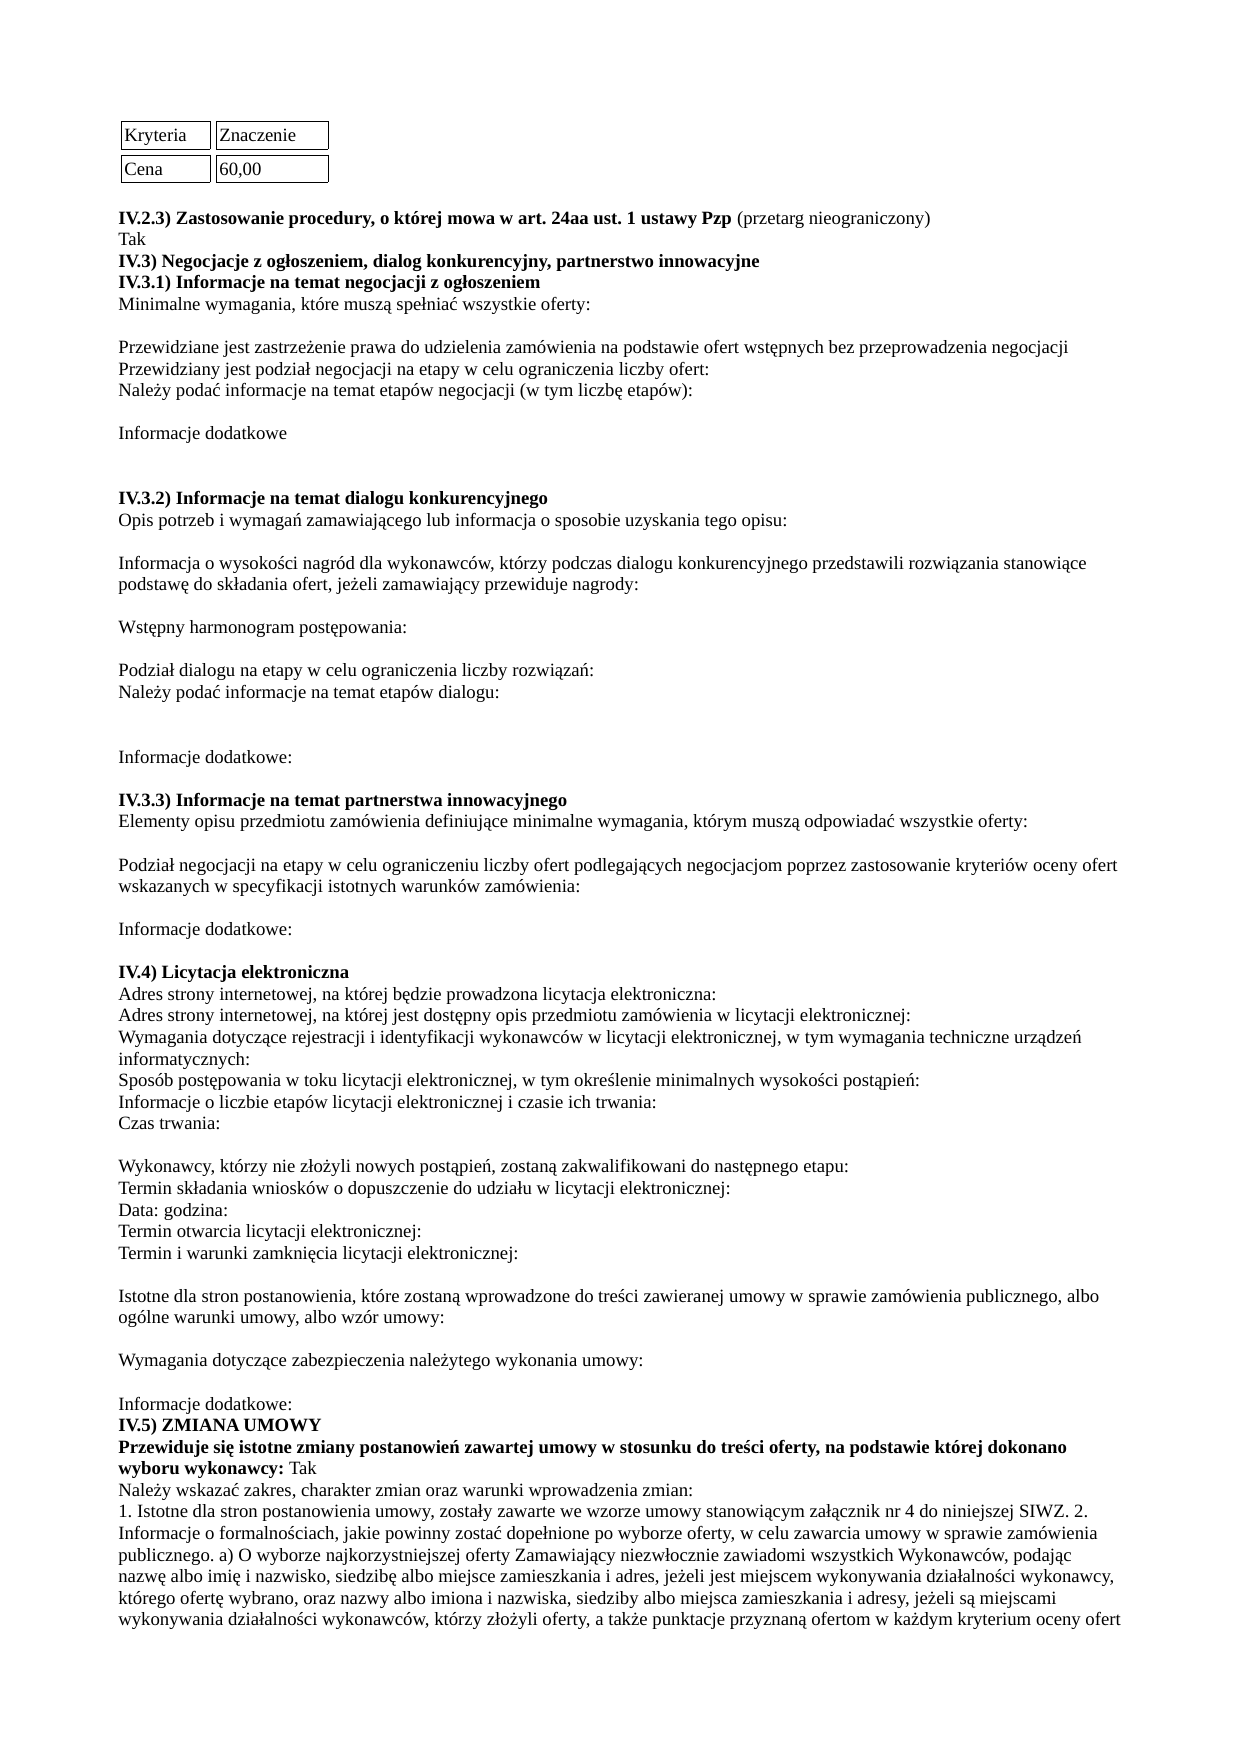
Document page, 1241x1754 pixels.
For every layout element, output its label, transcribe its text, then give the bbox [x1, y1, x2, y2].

text Adres strony internetowej, na której jest dostępny opis przedmiotu zamówienia w licytacji elektronicznej: [118, 1004, 1122, 1026]
text IV.5) ZMIANA UMOWY Przewiduje się istotne zmiany postanowień zawartej umowy w stosunku do treści oferty, na podstawie której dokonano wyboru wykonawcy: Tak Należy wskazać zakres, charakter zmian oraz warunki wprowadzenia zmian: 1. Istotne dla stron postanowienia umowy, zostały zawarte we wzorze umowy stanowiącym załącznik nr 4 do niniejszej SIWZ. 2. Informacje o formalnościach, jakie powinny zostać dopełnione po wyborze oferty, w celu zawarcia umowy w sprawie zamówienia publicznego. a) O wyborze najkorzystniejszej oferty Zamawiający niezwłocznie zawiadomi wszystkich Wykonawców, podając nazwę albo imię i nazwisko, siedzibę albo miejsce zamieszkania i adres, jeżeli jest miejscem wykonywania działalności wykonawcy, którego ofertę wybrano, oraz nazwy albo imiona i nazwiska, siedziby albo miejsca zamieszkania i adresy, jeżeli są miejscami wykonywania działalności wykonawców, którzy złożyli oferty, a także punktacje przyznaną ofertom w każdym kryterium oceny ofert [118, 1414, 1122, 1630]
text Termin składania wniosków o dopuszczenie do udziału w licytacji elektronicznej: Data: godzina: Termin otwarcia licytacji elektronicznej: [118, 1177, 1122, 1242]
table_cell 60,00 [213, 152, 331, 185]
table_cell Cena [118, 152, 213, 185]
text Wymagania dotyczące zabezpieczenia należytego wykonania umowy: [118, 1328, 1122, 1371]
text Istotne dla stron postanowienia, które zostaną wprowadzone do treści zawieranej umowy w sprawie zamówienia publicznego, albo ogólne warunki umowy, albo wzór umowy: [118, 1263, 1122, 1328]
text Sposób postępowania w toku licytacji elektronicznej, w tym określenie minimalnych wysokości postąpień: [118, 1069, 1122, 1091]
text IV.2.3) Zastosowanie procedury, o której mowa w art. 24aa ust. 1 ustawy Pzp (przetarg nieograniczony) Tak IV.3) Negocjacje z ogłoszeniem, dialog konkurencyjny, partnerstwo innowacyjne IV.3.1) Informacje na temat negocjacji z ogłoszeniem Minimalne wymagania, które muszą spełniać wszystkie oferty: Przewidziane jest zastrzeżenie prawa do udzielenia zamówienia na podstawie ofert wstępnych bez przeprowadzenia negocjacji Przewidziany jest podział negocjacji na etapy w celu ograniczenia liczby ofert: Należy podać informacje na temat etapów negocjacji (w tym liczbę etapów): Informacje dodatkowe IV.3.2) Informacje na temat dialogu konkurencyjnego Opis potrzeb i wymagań zamawiającego lub informacja o sposobie uzyskania tego opisu: Informacja o wysokości nagród dla wykonawców, którzy podczas dialogu konkurencyjnego przedstawili rozwiązania stanowiące podstawę do składania ofert, jeżeli zamawiający przewiduje nagrody: Wstępny harmonogram postępowania: Podział dialogu na etapy w celu ograniczenia liczby rozwiązań: Należy podać informacje na temat etapów dialogu: Informacje dodatkowe: IV.3.3) Informacje na temat partnerstwa innowacyjnego Elementy opisu przedmiotu zamówienia definiujące minimalne wymagania, którym muszą odpowiadać wszystkie oferty: Podział negocjacji na etapy w celu ograniczeniu liczby ofert podlegających negocjacjom poprzez zastosowanie kryteriów oceny ofert wskazanych w specyfikacji istotnych warunków zamówienia: Informacje dodatkowe: IV.4) Licytacja elektroniczna Adres strony internetowej, na której będzie prowadzona licytacja elektroniczna: [118, 185, 1122, 1004]
text Informacje dodatkowe: [118, 1371, 1122, 1414]
text Termin i warunki zamknięcia licytacji elektronicznej: [118, 1242, 1122, 1263]
text Czas trwania: Wykonawcy, którzy nie złożyli nowych postąpień, zostaną zakwalifikowani do następnego etapu: [118, 1112, 1122, 1177]
text Informacje o liczbie etapów licytacji elektronicznej i czasie ich trwania: [118, 1091, 1122, 1112]
table_header Kryteria [118, 118, 213, 152]
table_header Znaczenie [213, 118, 331, 152]
text Wymagania dotyczące rejestracji i identyfikacji wykonawców w licytacji elektronicznej, w tym wymagania techniczne urządzeń informatycznych: [118, 1026, 1122, 1069]
